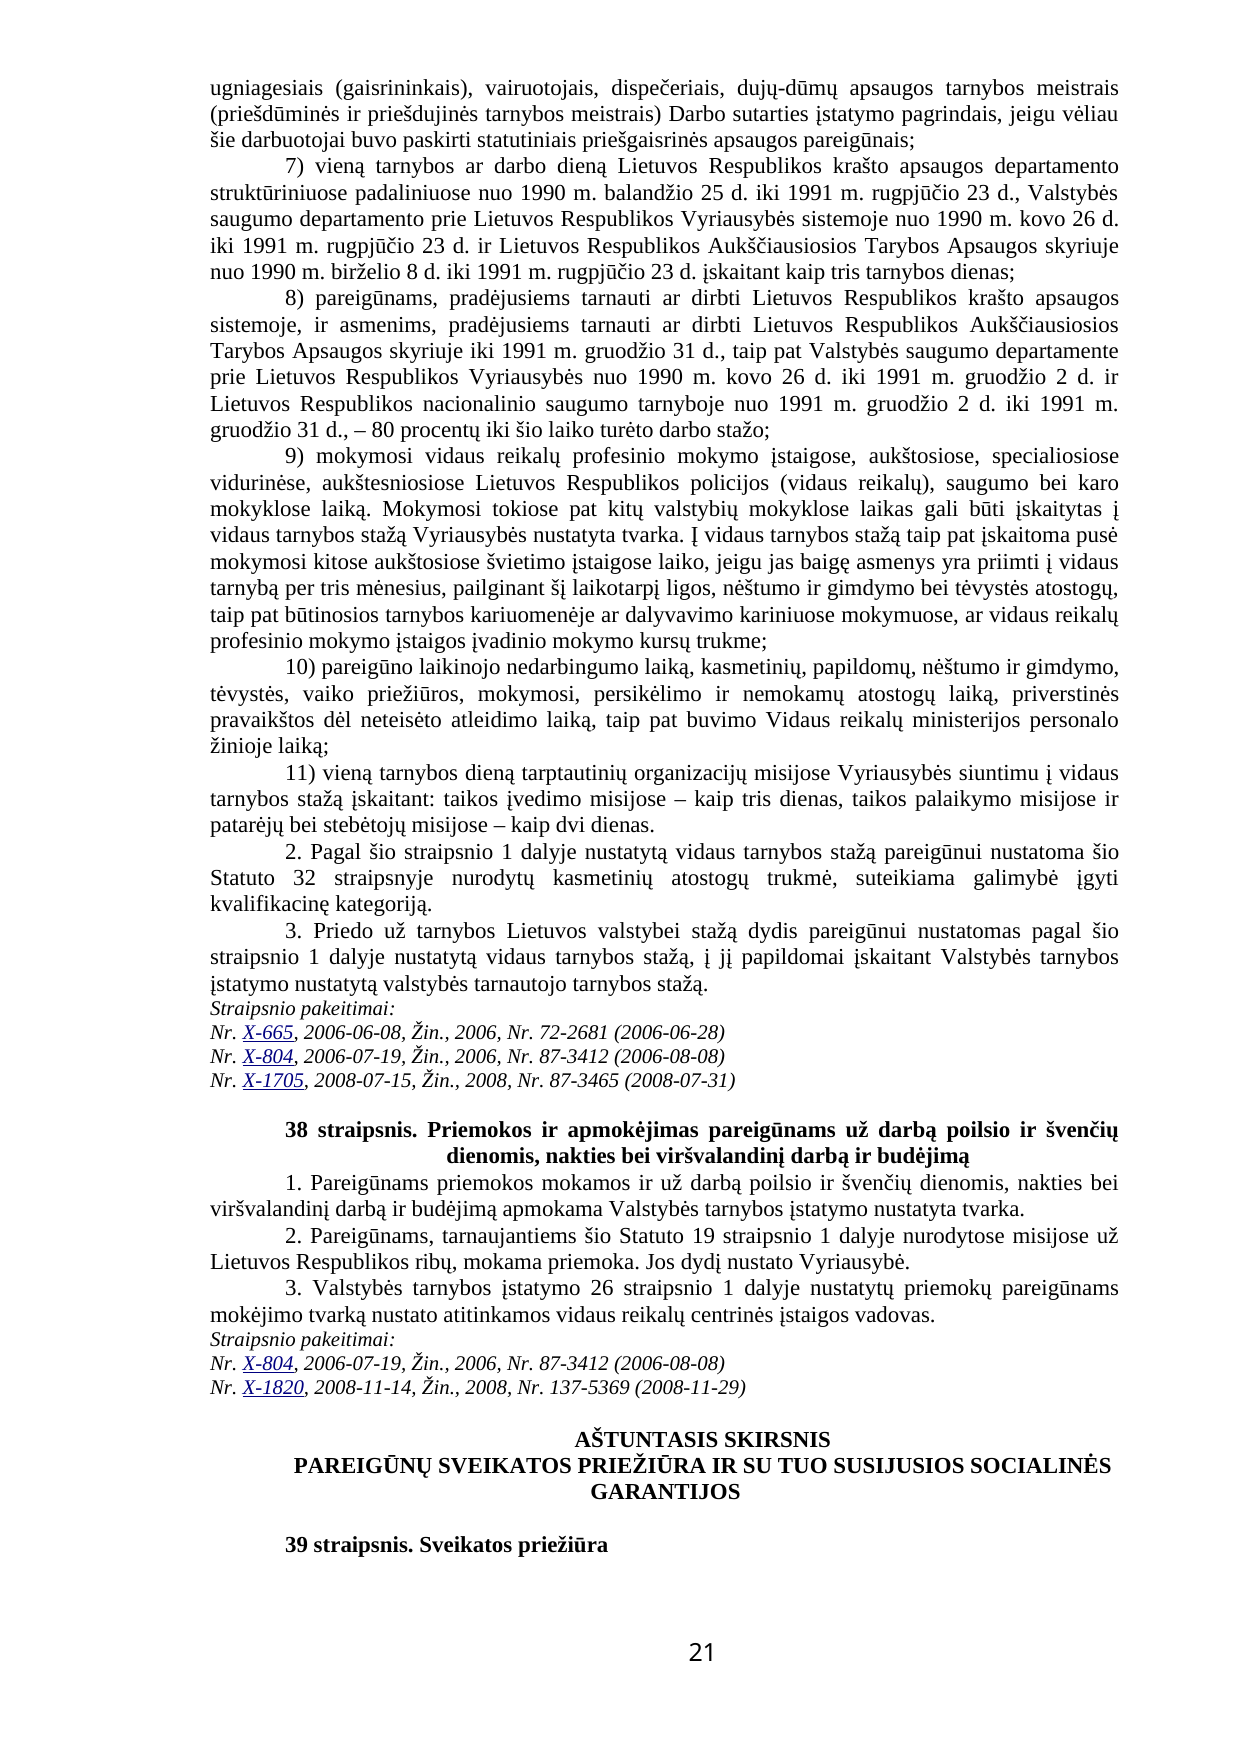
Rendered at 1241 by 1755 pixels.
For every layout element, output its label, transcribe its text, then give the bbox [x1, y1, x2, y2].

text 3. Valstybės tarnybos įstatymo 26 straipsnio 1 dalyje nustatytų priemokų pareigūnams mokėjimo tvarką nustato atitinkamos vidaus reikalų centrinės įstaigos vadovas. [210, 1274, 1120, 1327]
text 2. Pagal šio straipsnio 1 dalyje nustatytą vidaus tarnybos stažą pareigūnui nustatoma šio Statuto 32 straipsnyje nurodytų kasmetinių atostogų trukmė, suteikiama galimybė įgyti kvalifikacinę kategoriją. [210, 838, 1120, 917]
text 38 straipsnis. Priemokos ir apmokėjimas pareigūnams už darbą poilsio ir švenčių dienomis, nakties bei viršvalandinį darbą ir budėjimą [285, 1116, 1120, 1169]
text 10) pareigūno laikinojo nedarbingumo laiką, kasmetinių, papildomų, nėštumo ir gimdymo, tėvystės, vaiko priežiūros, mokymosi, persikėlimo ir nemokamų atostogų laiką, priverstinės pravaikštos dėl neteisėto atleidimo laiką, taip pat buvimo Vidaus reikalų ministerijos personalo žinioje laiką; [210, 653, 1120, 759]
text 11) vieną tarnybos dieną tarptautinių organizacijų misijose Vyriausybės siuntimu į vidaus tarnybos stažą įskaitant: taikos įvedimo misijose – kaip tris dienas, taikos palaikymo misijose ir patarėjų bei stebėtojų misijose – kaip dvi dienas. [210, 759, 1120, 838]
text Nr. X-1705, 2008-07-15, Žin., 2008, Nr. 87-3465 (2008-07-31) [210, 1068, 1120, 1092]
text 9) mokymosi vidaus reikalų profesinio mokymo įstaigose, aukštosiose, specialiosiose vidurinėse, aukštesniosiose Lietuvos Respublikos policijos (vidaus reikalų), saugumo bei karo mokyklose laiką. Mokymosi tokiose pat kitų valstybių mokyklose laikas gali būti įskaitytas į vidaus tarnybos stažą Vyriausybės nustatyta tvarka. Į vidaus tarnybos stažą taip pat įskaitoma pusė mokymosi kitose aukštosiose švietimo įstaigose laiko, jeigu jas baigę asmenys yra priimti į vidaus tarnybą per tris mėnesius, pailginant šį laikotarpį ligos, nėštumo ir gimdymo bei tėvystės atostogų, taip pat būtinosios tarnybos kariuomenėje ar dalyvavimo kariniuose mokymuose, ar vidaus reikalų profesinio mokymo įstaigos įvadinio mokymo kursų trukme; [210, 442, 1120, 653]
text Nr. X-804, 2006-07-19, Žin., 2006, Nr. 87-3412 (2006-08-08) [210, 1351, 1120, 1375]
text 1. Pareigūnams priemokos mokamos ir už darbą poilsio ir švenčių dienomis, nakties bei viršvalandinį darbą ir budėjimą apmokama Valstybės tarnybos įstatymo nustatyta tvarka. [210, 1169, 1120, 1222]
text Nr. X-665, 2006-06-08, Žin., 2006, Nr. 72-2681 (2006-06-28) [210, 1020, 1120, 1044]
text PAREIGŪNŲ SVEIKATOS PRIEŽIŪRA IR SU TUO SUSIJUSIOS SOCIALINĖS GARANTIJOS [210, 1452, 1120, 1505]
text Nr. X-1820, 2008-11-14, Žin., 2008, Nr. 137-5369 (2008-11-29) [210, 1375, 1120, 1399]
text 8) pareigūnams, pradėjusiems tarnauti ar dirbti Lietuvos Respublikos krašto apsaugos sistemoje, ir asmenims, pradėjusiems tarnauti ar dirbti Lietuvos Respublikos Aukščiausiosios Tarybos Apsaugos skyriuje iki 1991 m. gruodžio 31 d., taip pat Valstybės saugumo departamente prie Lietuvos Respublikos Vyriausybės nuo 1990 m. kovo 26 d. iki 1991 m. gruodžio 2 d. ir Lietuvos Respublikos nacionalinio saugumo tarnyboje nuo 1991 m. gruodžio 2 d. iki 1991 m. gruodžio 31 d., – 80 procentų iki šio laiko turėto darbo stažo; [210, 284, 1120, 442]
text 3. Priedo už tarnybos Lietuvos valstybei stažą dydis pareigūnui nustatomas pagal šio straipsnio 1 dalyje nustatytą vidaus tarnybos stažą, į jį papildomai įskaitant Valstybės tarnybos įstatymo nustatytą valstybės tarnautojo tarnybos stažą. [210, 917, 1120, 996]
text AŠTUNTASIS SKIRSNIS [210, 1426, 1120, 1452]
text Nr. X-804, 2006-07-19, Žin., 2006, Nr. 87-3412 (2006-08-08) [210, 1044, 1120, 1068]
text Straipsnio pakeitimai: [210, 996, 1120, 1020]
text 2. Pareigūnams, tarnaujantiems šio Statuto 19 straipsnio 1 dalyje nurodytose misijose už Lietuvos Respublikos ribų, mokama priemoka. Jos dydį nustato Vyriausybė. [210, 1222, 1120, 1274]
text 39 straipsnis. Sveikatos priežiūra [210, 1531, 1120, 1557]
text 7) vieną tarnybos ar darbo dieną Lietuvos Respublikos krašto apsaugos departamento struktūriniuose padaliniuose nuo 1990 m. balandžio 25 d. iki 1991 m. rugpjūčio 23 d., Valstybės saugumo departamento prie Lietuvos Respublikos Vyriausybės sistemoje nuo 1990 m. kovo 26 d. iki 1991 m. rugpjūčio 23 d. ir Lietuvos Respublikos Aukščiausiosios Tarybos Apsaugos skyriuje nuo 1990 m. birželio 8 d. iki 1991 m. rugpjūčio 23 d. įskaitant kaip tris tarnybos dienas; [210, 153, 1120, 284]
text ugniagesiais (gaisrininkais), vairuotojais, dispečeriais, dujų-dūmų apsaugos tarnybos meistrais (priešdūminės ir priešdujinės tarnybos meistrais) Darbo sutarties įstatymo pagrindais, jeigu vėliau šie darbuotojai buvo paskirti statutiniais priešgaisrinės apsaugos pareigūnais; [210, 73, 1120, 153]
text Straipsnio pakeitimai: [210, 1327, 1120, 1351]
